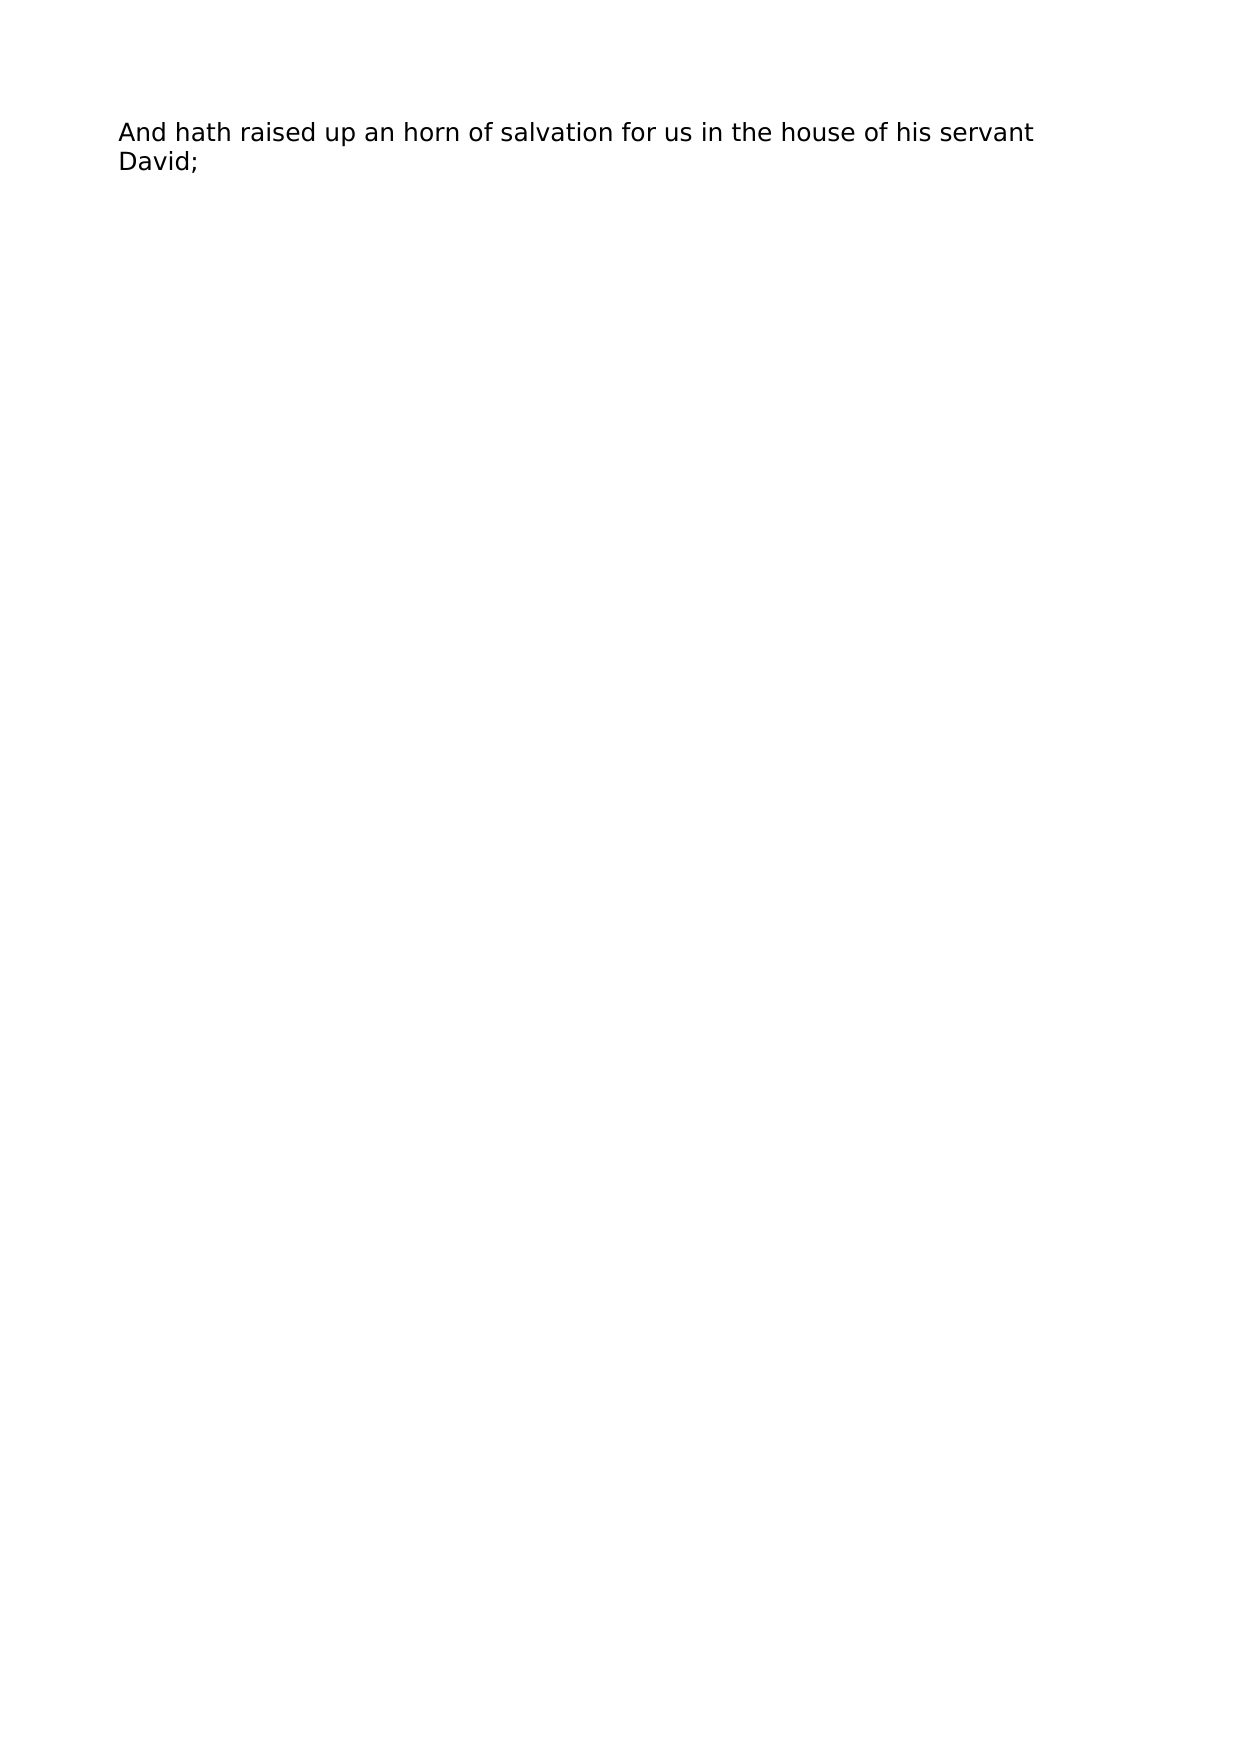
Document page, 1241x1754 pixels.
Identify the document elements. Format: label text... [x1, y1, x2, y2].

text And hath raised up an horn of salvation for us in the house of his servant David; [118, 118, 1122, 176]
